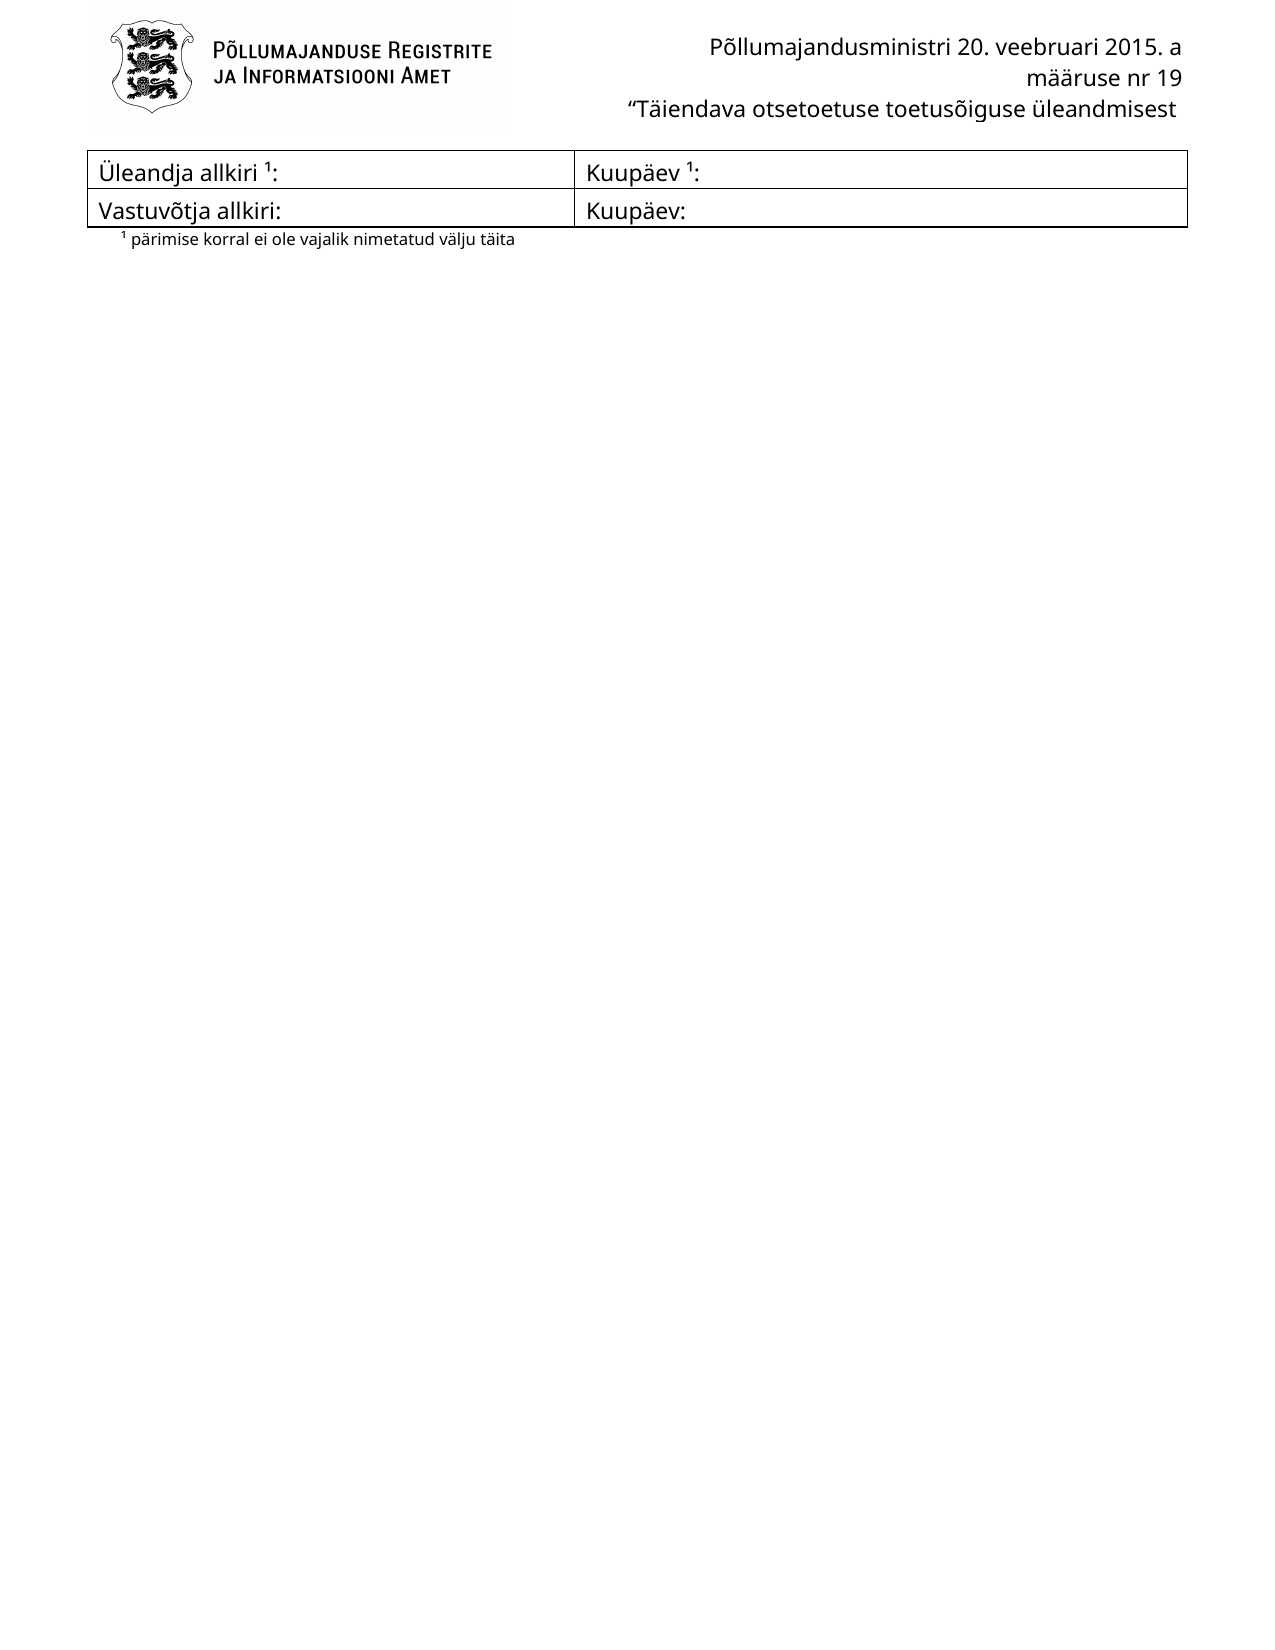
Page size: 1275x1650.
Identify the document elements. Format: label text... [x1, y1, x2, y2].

table_cell Vastuvõtja allkiri: [88, 189, 574, 226]
table_cell Kuupäev ¹: [575, 151, 1187, 188]
table_cell Üleandja allkiri ¹: [88, 151, 574, 188]
table_cell Kuupäev: [575, 189, 1187, 226]
picture [91, 0, 510, 135]
list ¹ pärimise korral ei ole vajalik nimetatud välju täita [121, 228, 1125, 250]
